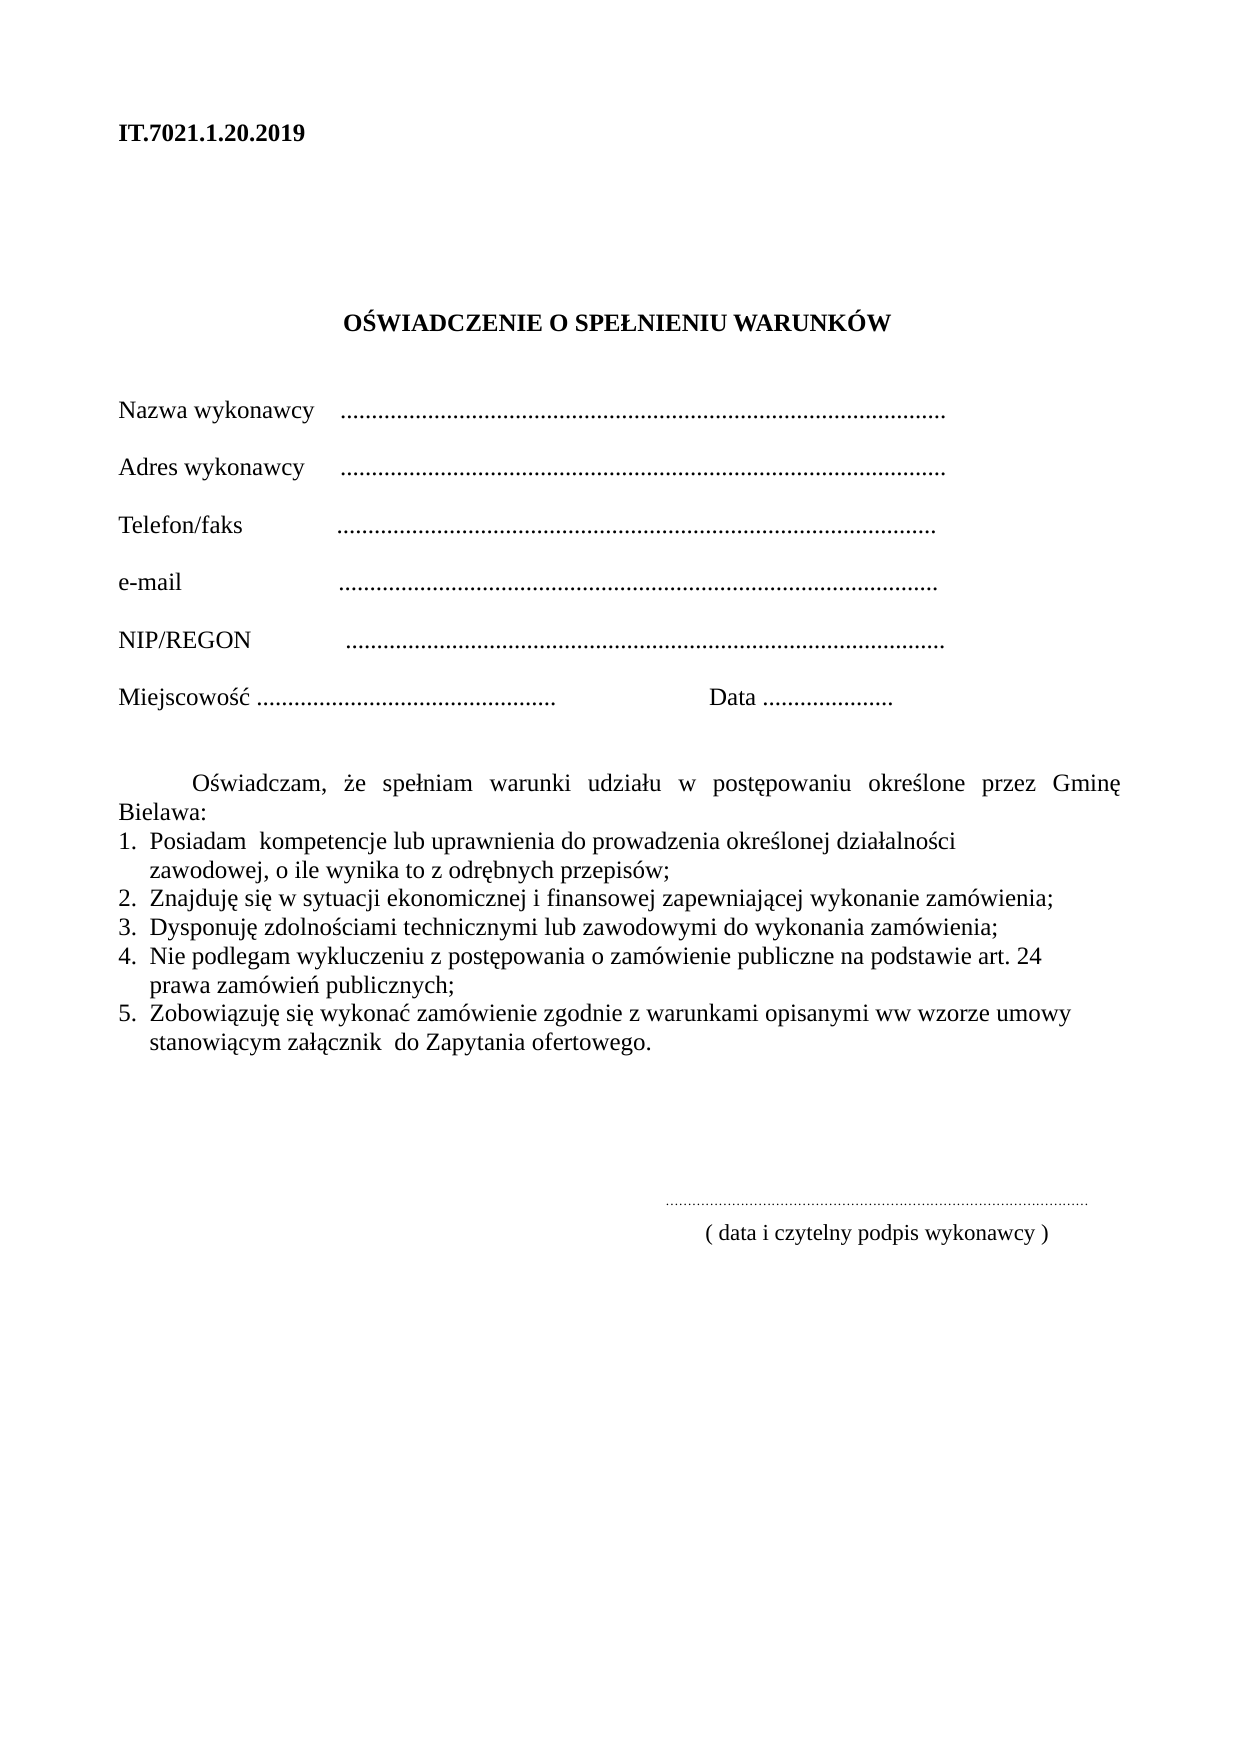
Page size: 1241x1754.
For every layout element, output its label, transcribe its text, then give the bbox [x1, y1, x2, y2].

text 5. Zobowiązuję się wykonać zamówienie zgodnie z warunkami opisanymi ww wzorze umowy [118, 998, 1122, 1027]
text 1. Posiadam kompetencje lub uprawnienia do prowadzenia określonej działalności [118, 826, 1122, 855]
text Adres wykonawcy ................................................................................................. [118, 452, 1122, 481]
text ( data i czytelny podpis wykonawcy ) [118, 1219, 1122, 1245]
text e-mail ................................................................................................ [118, 567, 1122, 596]
text 3. Dysponuję zdolnościami technicznymi lub zawodowymi do wykonania zamówienia; [118, 912, 1122, 941]
text Miejscowość ................................................ Data ..................... [118, 682, 1122, 711]
text Oświadczam, że spełniam warunki udziału w postępowaniu określone przez Gminę Bielawa: [118, 768, 1122, 826]
text zawodowej, o ile wynika to z odrębnych przepisów; [118, 855, 1122, 883]
text Nazwa wykonawcy ................................................................................................. [118, 395, 1122, 423]
text prawa zamówień publicznych; [118, 970, 1122, 998]
text Telefon/faks ................................................................................................ [118, 510, 1122, 538]
text 2. Znajduję się w sytuacji ekonomicznej i finansowej zapewniającej wykonanie zamówienia; [118, 883, 1122, 912]
text …………………………………………………………………………………… [118, 1193, 1122, 1219]
text OŚWIADCZENIE O SPEŁNIENIU WARUNKÓW [118, 308, 1122, 337]
text stanowiącym załącznik do Zapytania ofertowego. [118, 1027, 1122, 1056]
text IT.7021.1.20.2019 [118, 118, 1122, 147]
text NIP/REGON ................................................................................................ [118, 625, 1122, 653]
text 4. Nie podlegam wykluczeniu z postępowania o zamówienie publiczne na podstawie art. 24 [118, 941, 1122, 970]
